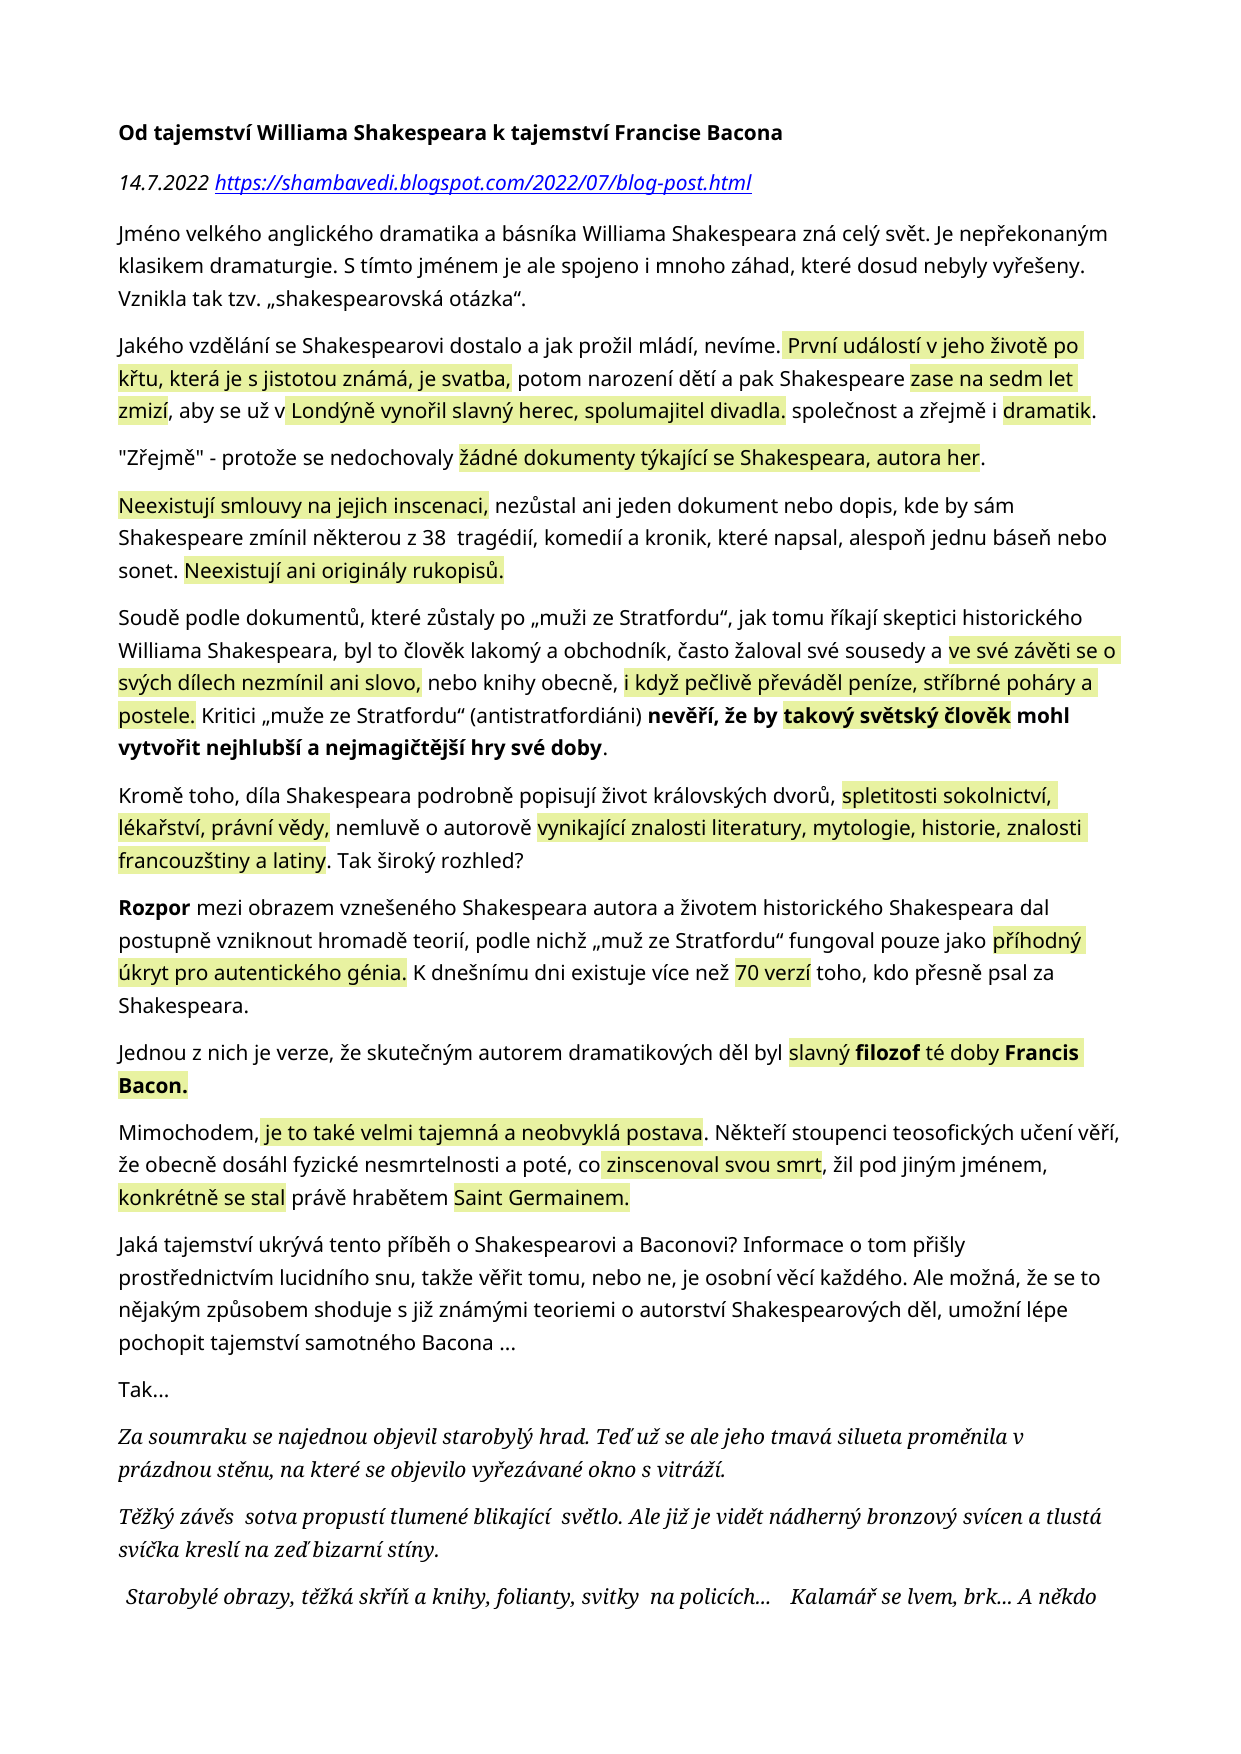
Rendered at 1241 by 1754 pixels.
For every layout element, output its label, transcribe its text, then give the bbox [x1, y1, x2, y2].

text Od tajemství Williama Shakespeara k tajemství Francise Bacona [118, 118, 1122, 147]
text Rozpor mezi obrazem vznešeného Shakespeara autora a životem historického Shakespeara dal postupně vzniknout hromadě teorií, podle nichž „muž ze Stratfordu“ fungoval pouze jako příhodný úkryt pro autentického génia. K dnešnímu dni existuje více než 70 verzí toho, kdo přesně psal za Shakespeara. [118, 893, 1122, 1019]
text Neexistují smlouvy na jejich inscenaci, nezůstal ani jeden dokument nebo dopis, kde by sám Shakespeare zmínil některou z 38 tragédií, komedií a kronik, které napsal, alespoň jednu báseň nebo sonet. Neexistují ani originály rukopisů. [118, 491, 1122, 584]
text Za soumraku se najednou objevil starobylý hrad. Teď už se ale jeho tmavá silueta proměnila v prázdnou stěnu, na které se objevilo vyřezávané okno s vitráží. [118, 1422, 1122, 1483]
text Těžký závěs sotva propustí tlumené blikající světlo. Ale již je vidět nádherný bronzový svícen a tlustá svíčka kreslí na zeď bizarní stíny. [118, 1502, 1122, 1563]
text Soudě podle dokumentů, které zůstaly po „muži ze Stratfordu“, jak tomu říkají skeptici historického Williama Shakespeara, byl to člověk lakomý a obchodník, často žaloval své sousedy a ve své závěti se o svých dílech nezmínil ani slovo, nebo knihy obecně, i když pečlivě převáděl peníze, stříbrné poháry a postele. Kritici „muže ze Stratfordu“ (antistratfordiáni) nevěří, že by takový světský člověk mohl vytvořit nejhlubší a nejmagičtější hry své doby. [118, 603, 1122, 762]
text Jednou z nich je verze, že skutečným autorem dramatikových děl byl slavný filozof té doby Francis Bacon. [118, 1038, 1122, 1099]
text 14.7.2022 https://shambavedi.blogspot.com/2022/07/blog-post.html [118, 168, 1122, 197]
text Jaká tajemství ukrývá tento příběh o Shakespearovi a Baconovi? Informace o tom přišly prostřednictvím lucidního snu, takže věřit tomu, nebo ne, je osobní věcí každého. Ale možná, že se to nějakým způsobem shoduje s již známými teoriemi o autorství Shakespearových děl, umožní lépe pochopit tajemství samotného Bacona ... [118, 1230, 1122, 1357]
text Jakého vzdělání se Shakespearovi dostalo a jak prožil mládí, nevíme. První událostí v jeho životě po křtu, která je s jistotou známá, je svatba, potom narození dětí a pak Shakespeare zase na sedm let zmizí, aby se už v Londýně vynořil slavný herec, spolumajitel divadla. společnost a zřejmě i dramatik. [118, 331, 1122, 425]
text Starobylé obrazy, těžká skříň a knihy, folianty, svitky na policích... Kalamář se lvem, brk... A někdo [118, 1582, 1122, 1611]
text Jméno velkého anglického dramatika a básníka Williama Shakespeara zná celý svět. Je nepřekonaným klasikem dramaturgie. S tímto jménem je ale spojeno i mnoho záhad, které dosud nebyly vyřešeny. Vznikla tak tzv. „shakespearovská otázka“. [118, 219, 1122, 312]
text Kromě toho, díla Shakespeara podrobně popisují život královských dvorů, spletitosti sokolnictví, lékařství, právní vědy, nemluvě o autorově vynikající znalosti literatury, mytologie, historie, znalosti francouzštiny a latiny. Tak široký rozhled? [118, 781, 1122, 874]
text "Zřejmě" - protože se nedochovaly žádné dokumenty týkající se Shakespeara, autora her. [118, 443, 1122, 472]
text Mimochodem, je to také velmi tajemná a neobvyklá postava. Někteří stoupenci teosofických učení věří, že obecně dosáhl fyzické nesmrtelnosti a poté, co zinscenoval svou smrt, žil pod jiným jménem, konkrétně se stal právě hrabětem Saint Germainem. [118, 1118, 1122, 1212]
text Tak... [118, 1375, 1122, 1404]
